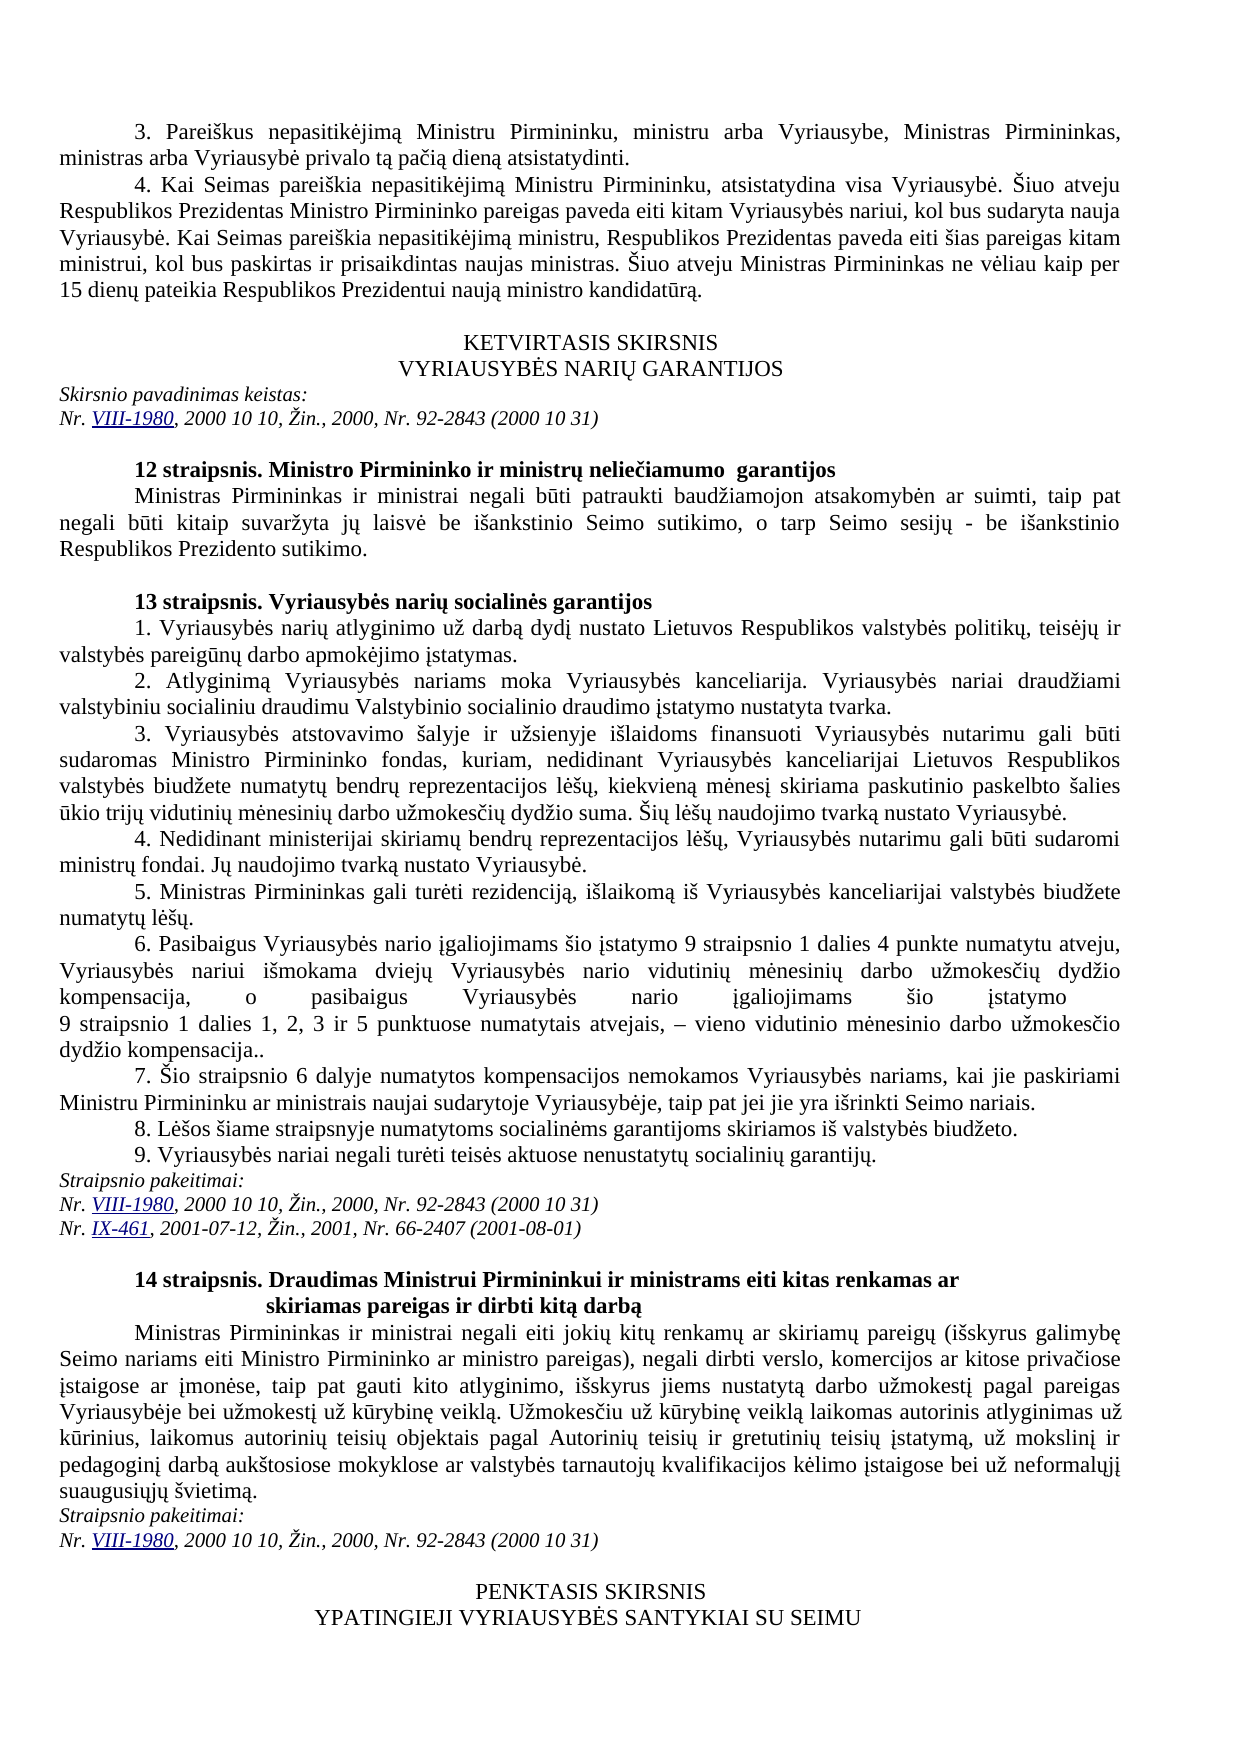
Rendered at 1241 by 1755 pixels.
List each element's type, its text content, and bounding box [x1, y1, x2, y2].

text Nr. VIII-1980, 2000 10 10, Žin., 2000, Nr. 92-2843 (2000 10 31) [59, 1527, 1122, 1552]
text Penktasis skirsnis [59, 1578, 1122, 1604]
text Straipsnio pakeitimai: [59, 1503, 1122, 1527]
text skiriamas pareigas ir dirbti kitą darbą [266, 1293, 1122, 1319]
text Ketvirtasis skirsnis [59, 329, 1122, 355]
text 4. Kai Seimas pareiškia nepasitikėjimą Ministru Pirmininku, atsistatydina visa Vyriausybė. Šiuo atveju Respublikos Prezidentas Ministro Pirmininko pareigas paveda eiti kitam Vyriausybės nariui, kol bus sudaryta nauja Vyriausybė. Kai Seimas pareiškia nepasitikėjimą ministru, Respublikos Prezidentas paveda eiti šias pareigas kitam ministrui, kol bus paskirtas ir prisaikdintas naujas ministras. Šiuo atveju Ministras Pirmininkas ne vėliau kaip per 15 dienų pateikia Respublikos Prezidentui naują ministro kandidatūrą. [59, 171, 1122, 303]
text 12 straipsnis. Ministro Pirmininko ir ministrų neliečiamumo garantijos [59, 456, 1122, 482]
text 5. Ministras Pirmininkas gali turėti rezidenciją, išlaikomą iš Vyriausybės kanceliarijai valstybės biudžete numatytų lėšų. [59, 878, 1122, 931]
text 3. Vyriausybės atstovavimo šalyje ir užsienyje išlaidoms finansuoti Vyriausybės nutarimu gali būti sudaromas Ministro Pirmininko fondas, kuriam, nedidinant Vyriausybės kanceliarijai Lietuvos Respublikos valstybės biudžete numatytų bendrų reprezentacijos lėšų, kiekvieną mėnesį skiriama paskutinio paskelbto šalies ūkio trijų vidutinių mėnesinių darbo užmokesčių dydžio suma. Šių lėšų naudojimo tvarką nustato Vyriausybė. [59, 720, 1122, 825]
text 3. Pareiškus nepasitikėjimą Ministru Pirmininku, ministru arba Vyriausybe, Ministras Pirmininkas, ministras arba Vyriausybė privalo tą pačią dieną atsistatydinti. [59, 118, 1122, 171]
text 1. Vyriausybės narių atlyginimo už darbą dydį nustato Lietuvos Respublikos valstybės politikų, teisėjų ir valstybės pareigūnų darbo apmokėjimo įstatymas. [59, 614, 1122, 667]
text Nr. IX-461, 2001-07-12, Žin., 2001, Nr. 66-2407 (2001-08-01) [59, 1216, 1122, 1240]
text 2. Atlyginimą Vyriausybės nariams moka Vyriausybės kanceliarija. Vyriausybės nariai draudžiami valstybiniu socialiniu draudimu Valstybinio socialinio draudimo įstatymo nustatyta tvarka. [59, 667, 1122, 720]
text Straipsnio pakeitimai: [59, 1168, 1122, 1192]
text 7. Šio straipsnio 6 dalyje numatytos kompensacijos nemokamos Vyriausybės nariams, kai jie paskiriami Ministru Pirmininku ar ministrais naujai sudarytoje Vyriausybėje, taip pat jei jie yra išrinkti Seimo nariais. [59, 1062, 1122, 1115]
text 13 straipsnis. Vyriausybės narių socialinės garantijos [59, 588, 1122, 614]
text Ministras Pirmininkas ir ministrai negali eiti jokių kitų renkamų ar skiriamų pareigų (išskyrus galimybę Seimo nariams eiti Ministro Pirmininko ar ministro pareigas), negali dirbti verslo, komercijos ar kitose privačiose įstaigose ar įmonėse, taip pat gauti kito atlyginimo, išskyrus jiems nustatytą darbo užmokestį pagal pareigas Vyriausybėje bei užmokestį už kūrybinę veiklą. Užmokesčiu už kūrybinę veiklą laikomas autorinis atlyginimas už kūrinius, laikomus autorinių teisių objektais pagal Autorinių teisių ir gretutinių teisių įstatymą, už mokslinį ir pedagoginį darbą aukštosiose mokyklose ar valstybės tarnautojų kvalifikacijos kėlimo įstaigose bei už neformalųjį suaugusiųjų švietimą. [59, 1319, 1122, 1503]
text Ministras Pirmininkas ir ministrai negali būti patraukti baudžiamojon atsakomybėn ar suimti, taip pat negali būti kitaip suvaržyta jų laisvė be išankstinio Seimo sutikimo, o tarp Seimo sesijų - be išankstinio Respublikos Prezidento sutikimo. [59, 482, 1122, 562]
text 14 straipsnis. Draudimas Ministrui Pirmininkui ir ministrams eiti kitas renkamas ar [134, 1266, 1122, 1293]
text Skirsnio pavadinimas keistas: [59, 382, 1122, 406]
text 8. Lėšos šiame straipsnyje numatytoms socialinėms garantijoms skiriamos iš valstybės biudžeto. [59, 1115, 1122, 1141]
text Nr. VIII-1980, 2000 10 10, Žin., 2000, Nr. 92-2843 (2000 10 31) [59, 1192, 1122, 1216]
text YPATINGIEJI VYRIAUSYBĖS SANTYKIAI SU SEIMU [59, 1604, 1122, 1631]
text Nr. VIII-1980, 2000 10 10, Žin., 2000, Nr. 92-2843 (2000 10 31) [59, 406, 1122, 430]
text 9. Vyriausybės nariai negali turėti teisės aktuose nenustatytų socialinių garantijų. [59, 1141, 1122, 1168]
text 6. Pasibaigus Vyriausybės nario įgaliojimams šio įstatymo 9 straipsnio 1 dalies 4 punkte numatytu atveju, Vyriausybės nariui išmokama dviejų Vyriausybės nario vidutinių mėnesinių darbo užmokesčių dydžio kompensacija, o pasibaigus Vyriausybės nario įgaliojimams šio įstatymo 9 straipsnio 1 dalies 1, 2, 3 ir 5 punktuose numatytais atvejais, – vieno vidutinio mėnesinio darbo užmokesčio dydžio kompensacija.. [59, 931, 1122, 1062]
text VYRIAUSYBĖS NARIŲ GARANTIJOS [59, 355, 1122, 382]
text 4. Nedidinant ministerijai skiriamų bendrų reprezentacijos lėšų, Vyriausybės nutarimu gali būti sudaromi ministrų fondai. Jų naudojimo tvarką nustato Vyriausybė. [59, 825, 1122, 878]
